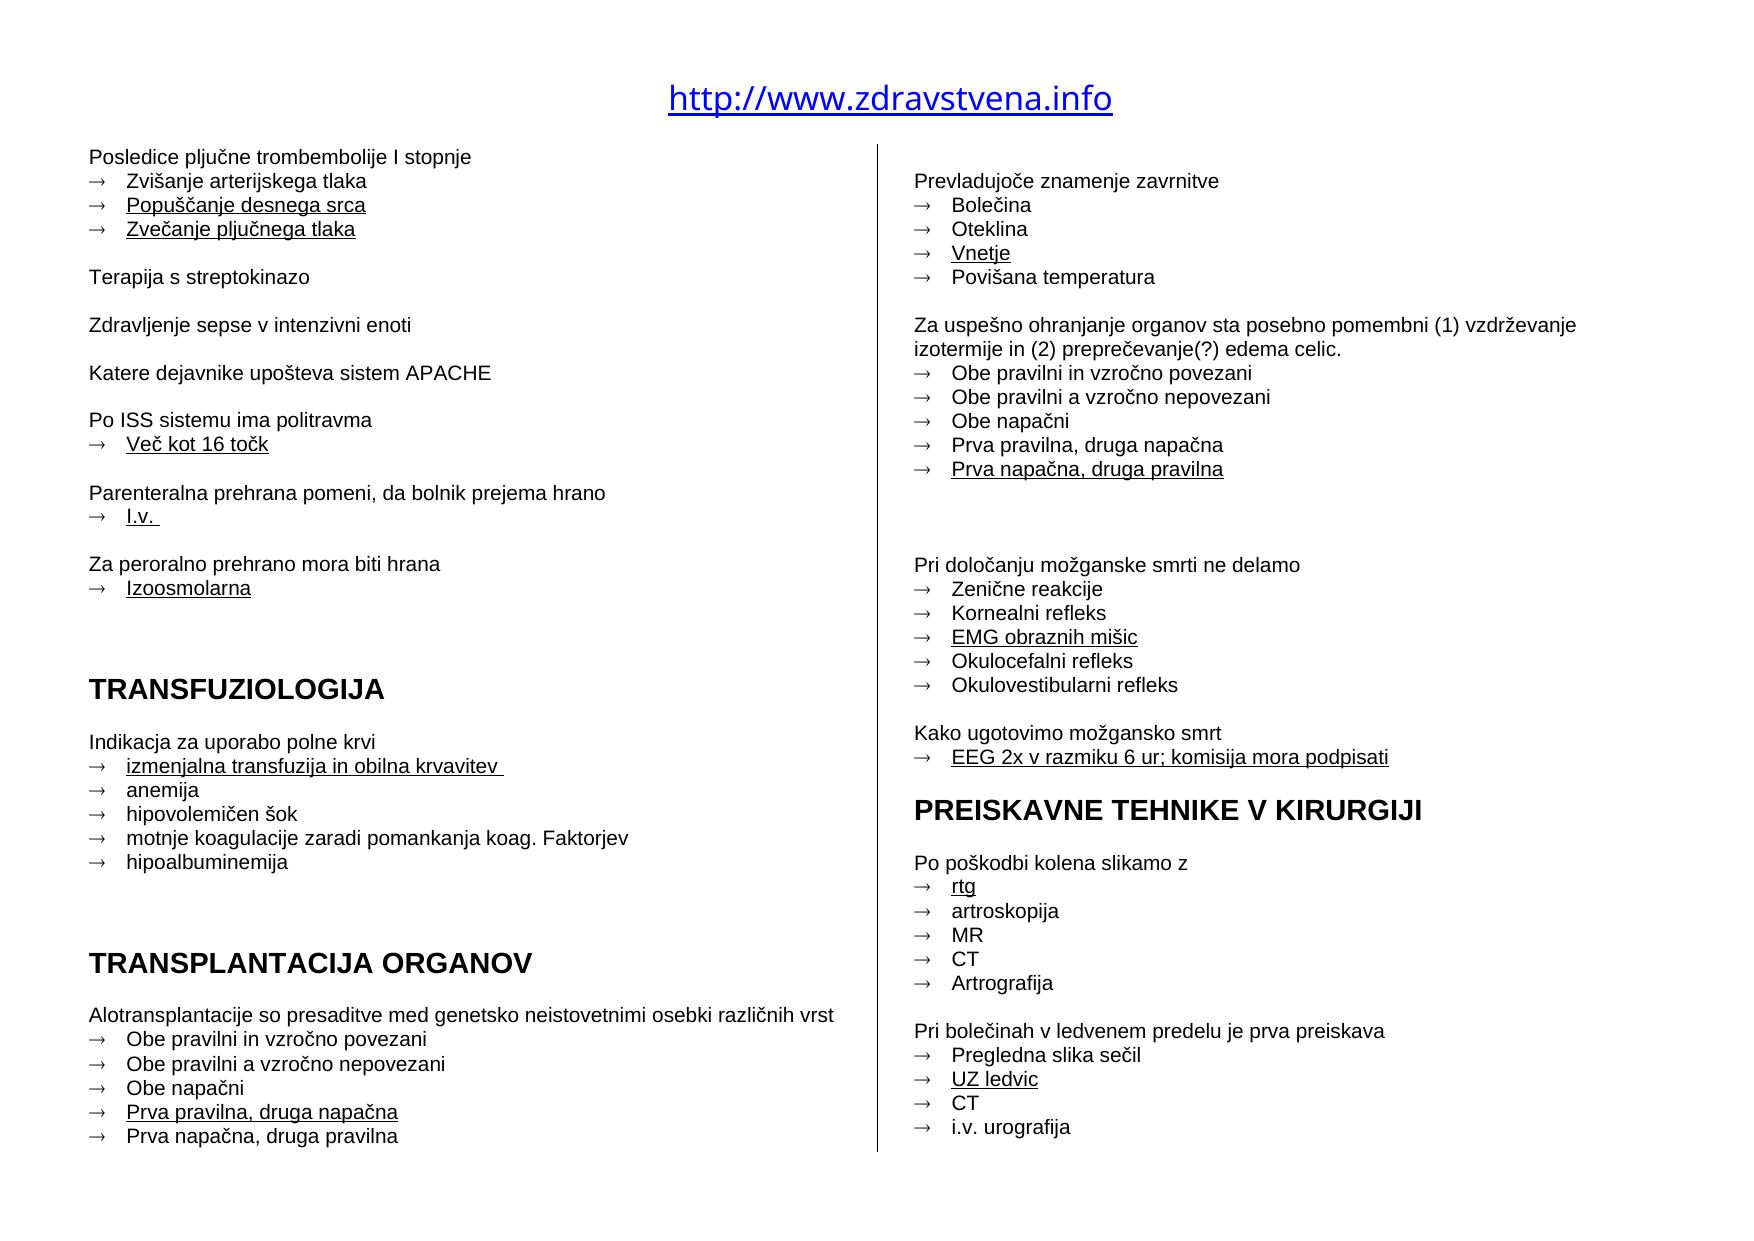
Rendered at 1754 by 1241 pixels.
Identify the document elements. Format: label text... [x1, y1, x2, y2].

list Obe pravilni in vzročno povezani [89, 1027, 840, 1051]
list I.v. [89, 504, 840, 528]
list izmenjalna transfuzija in obilna krvavitev [89, 754, 840, 778]
list anemija [89, 778, 840, 802]
text Katere dejavnike upošteva sistem APACHE [89, 360, 840, 384]
text Terapija s streptokinazo [89, 264, 840, 288]
list Obe napačni [914, 409, 1665, 433]
subtitle TRANSFUZIOLOGIJA [89, 672, 840, 706]
list Bolečina [914, 192, 1665, 216]
text Indikacja za uporabo polne krvi [89, 730, 840, 754]
list hipoalbuminemija [89, 850, 840, 874]
list Artrografija [914, 971, 1665, 995]
list MR [914, 922, 1665, 947]
list CT [914, 947, 1665, 971]
list Pregledna slika sečil [914, 1043, 1665, 1067]
list Oteklina [914, 216, 1665, 241]
list Obe pravilni in vzročno povezani [914, 361, 1665, 384]
list Prva pravilna, druga napačna [914, 433, 1665, 457]
list CT [914, 1091, 1665, 1115]
text Pri bolečinah v ledvenem predelu je prva preiskava [914, 1019, 1665, 1043]
list Kornealni refleks [914, 601, 1665, 625]
text Alotransplantacije so presaditve med genetsko neistovetnimi osebki različnih vrst [89, 1003, 840, 1027]
list Povišana temperatura [914, 264, 1665, 289]
list Prva pravilna, druga napačna [89, 1099, 840, 1123]
text Kako ugotovimo možgansko smrt [914, 721, 1665, 745]
text Zdravljenje sepse v intenzivni enoti [89, 312, 840, 336]
text Parenteralna prehrana pomeni, da bolnik prejema hrano [89, 480, 840, 504]
list UZ ledvic [914, 1067, 1665, 1091]
text Po poškodbi kolena slikamo z [914, 850, 1665, 874]
list Obe pravilni a vzročno nepovezani [89, 1051, 840, 1075]
text Prevladujoče znamenje zavrnitve [914, 168, 1665, 192]
list motnje koagulacije zaradi pomankanja koag. Faktorjev [89, 826, 840, 850]
list Okulocefalni refleks [914, 649, 1665, 673]
list Zvišanje arterijskega tlaka [89, 168, 840, 192]
text Pri določanju možganske smrti ne delamo [914, 553, 1665, 577]
list EMG obraznih mišic [914, 625, 1665, 649]
list Več kot 16 točk [89, 432, 840, 456]
list Obe pravilni a vzročno nepovezani [914, 384, 1665, 409]
list hipovolemičen šok [89, 802, 840, 826]
list Popuščanje desnega srca [89, 192, 840, 217]
list Obe napačni [89, 1075, 840, 1099]
text Posledice pljučne trombembolije I stopnje [89, 144, 840, 168]
text Za uspešno ohranjanje organov sta posebno pomembni (1) vzdrževanje izotermije in (2) preprečevanje(?) edema celic. [914, 313, 1665, 361]
list Izoosmolarna [89, 576, 840, 600]
list Zvečanje pljučnega tlaka [89, 217, 840, 241]
list artroskopija [914, 898, 1665, 922]
list i.v. urografija [914, 1115, 1665, 1139]
list rtg [914, 874, 1665, 898]
list Zenične reakcije [914, 577, 1665, 601]
text PREISKAVNE TEHNIKE V KIRURGIJI [914, 793, 1665, 826]
list Vnetje [914, 241, 1665, 264]
text Po ISS sistemu ima politravma [89, 408, 840, 432]
list Prva napačna, druga pravilna [89, 1123, 840, 1148]
list EEG 2x v razmiku 6 ur; komisija mora podpisati [914, 745, 1665, 769]
list Okulovestibularni refleks [914, 673, 1665, 697]
list Prva napačna, druga pravilna [914, 457, 1665, 481]
subtitle TRANSPLANTACIJA ORGANOV [89, 946, 840, 979]
text Za peroralno prehrano mora biti hrana [89, 552, 840, 576]
